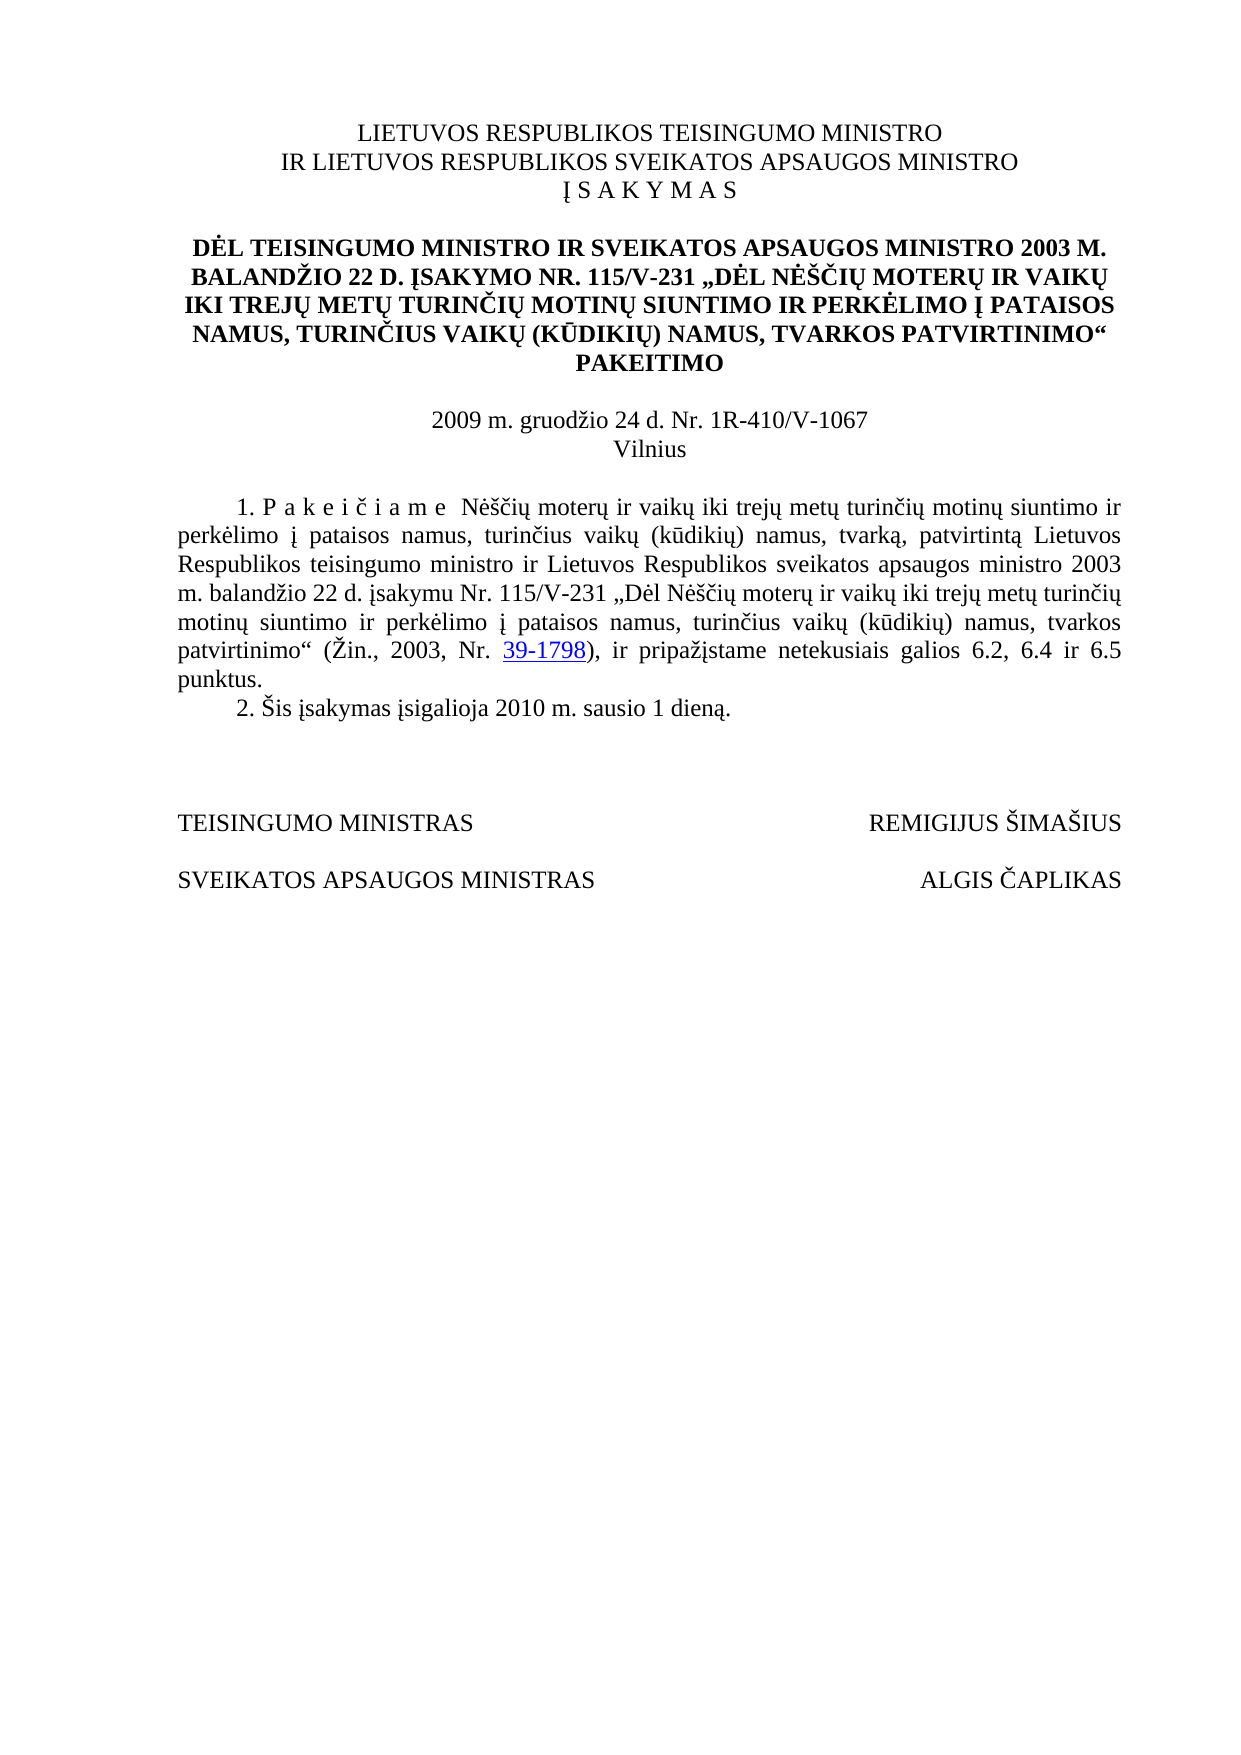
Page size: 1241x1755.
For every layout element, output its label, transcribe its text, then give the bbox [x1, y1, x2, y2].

text Sveikatos apsaugos ministras Algis Čaplikas [177, 866, 1122, 894]
text 2009 m. gruodžio 24 d. Nr. 1R-410/V-1067 [177, 406, 1122, 434]
text IR LIETUVOS RESPUBLIKOS SVEIKATOS APSAUGOS MINISTRO [177, 147, 1122, 176]
text LIETUVOS RESPUBLIKOS TEISINGUMO MINISTRO [177, 118, 1122, 147]
text Vilnius [177, 434, 1122, 463]
text Į S A K Y M A S [177, 176, 1122, 204]
text 1. P a k e i č i a m e Nėščių moterų ir vaikų iki trejų metų turinčių motinų siuntimo ir perkėlimo į pataisos namus, turinčius vaikų (kūdikių) namus, tvarką, patvirtintą Lietuvos Respublikos teisingumo ministro ir Lietuvos Respublikos sveikatos apsaugos ministro 2003 m. balandžio 22 d. įsakymu Nr. 115/V-231 „Dėl Nėščių moterų ir vaikų iki trejų metų turinčių motinų siuntimo ir perkėlimo į pataisos namus, turinčius vaikų (kūdikių) namus, tvarkos patvirtinimo“ (Žin., 2003, Nr. 39-1798), ir pripažįstame netekusiais galios 6.2, 6.4 ir 6.5 punktus. [177, 492, 1122, 693]
text Teisingumo ministras Remigijus Šimašius [177, 808, 1122, 837]
text DĖL TEISINGUMO MINIsTRO IR SVEIKATOS APSAUGOS MINISTRO 2003 M. BALANDŽIO 22 D. ĮSAKYMO Nr. 115/V-231 „DĖL NĖŠČIŲ MOTERŲ IR VAIKŲ IKI TREJŲ METŲ TURINČIŲ MOTINŲ SIUNTIMO IR PERKĖLIMO Į PATAISOS NAMUS, TURINČIUS VAIKŲ (KŪDIKIŲ) NAMUS, TVARKOS PATVIRTINIMO“ PAKEITIMO [177, 233, 1122, 377]
text 2. Šis įsakymas įsigalioja 2010 m. sausio 1 dieną. [177, 693, 1122, 722]
